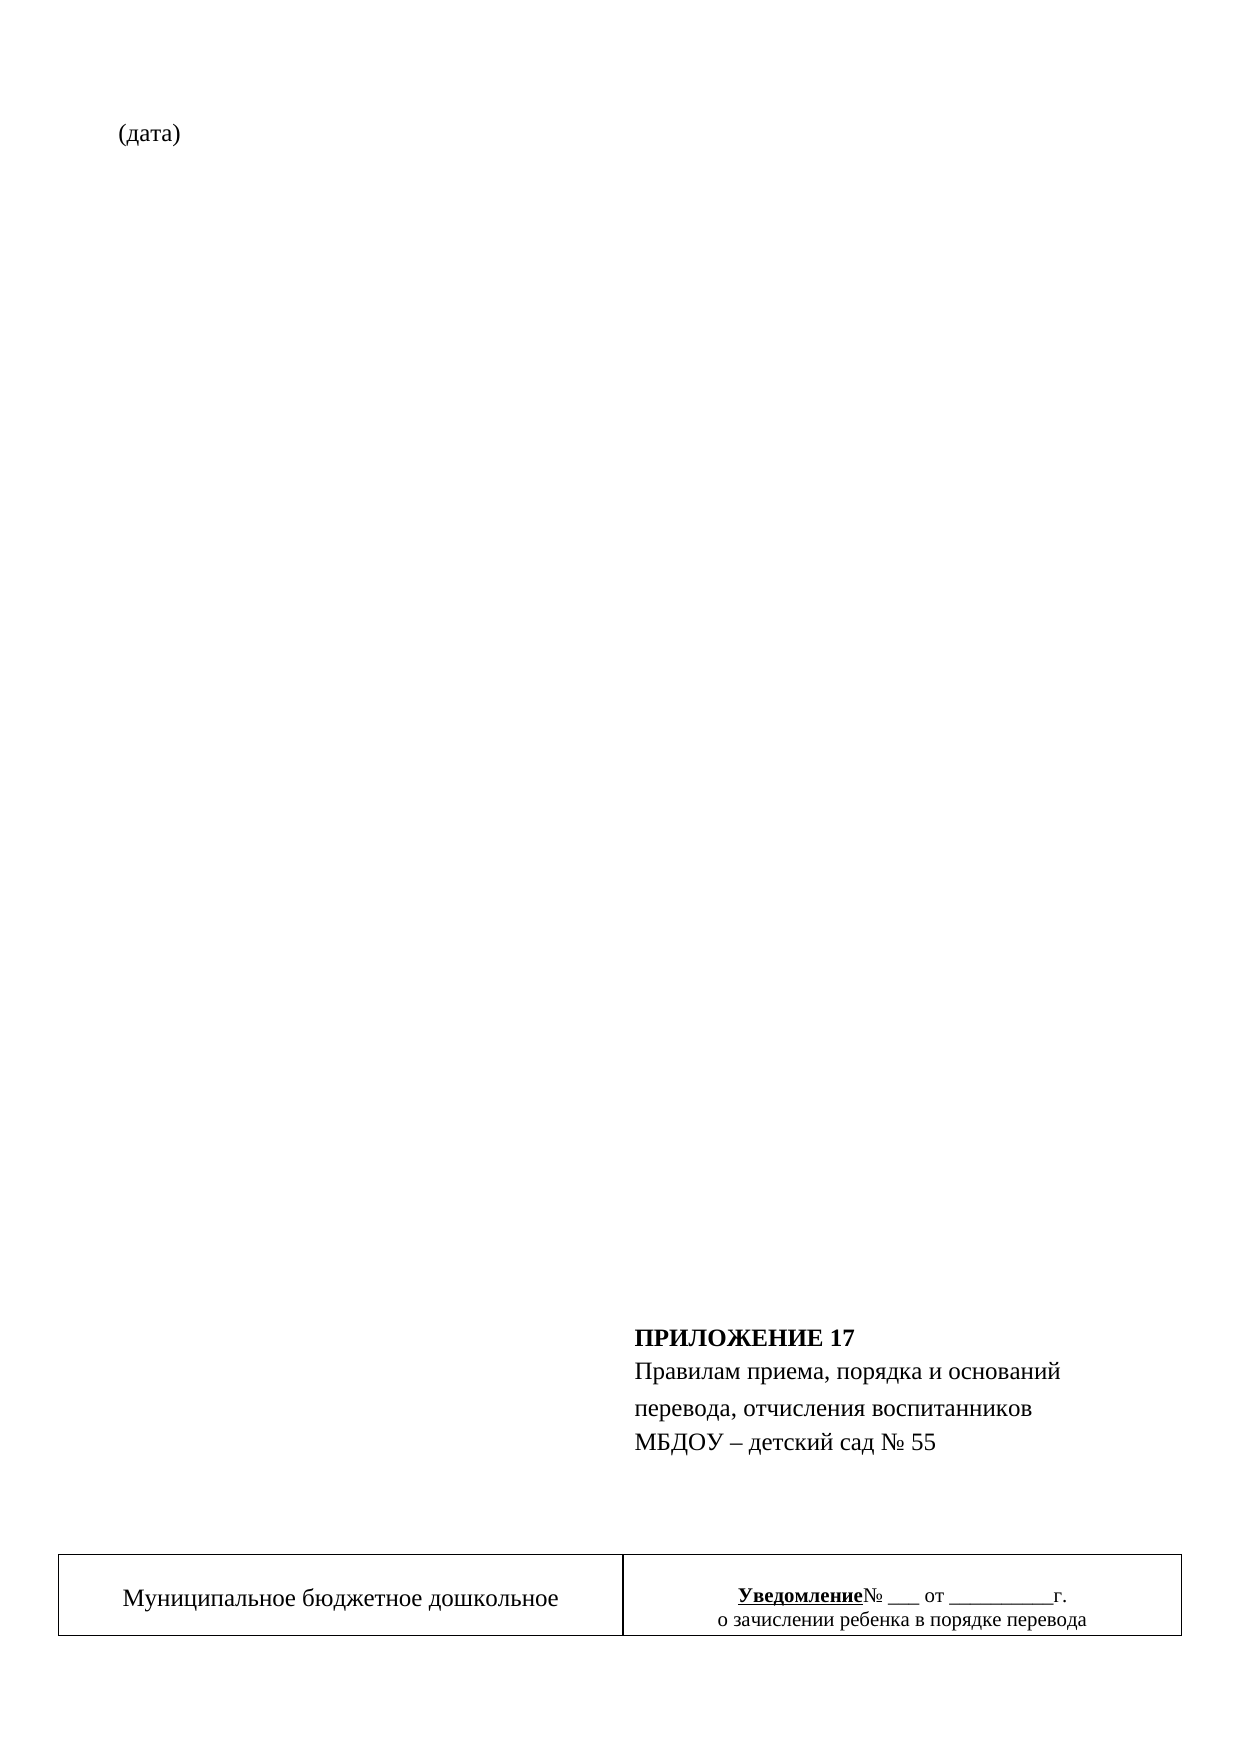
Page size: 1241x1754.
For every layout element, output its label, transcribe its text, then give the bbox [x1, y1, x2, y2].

text Правилам приема, порядка и оснований [634, 1356, 1122, 1384]
table_header Уведомление№ ___ от __________г. о зачислении ребенка в порядке перевода [624, 1555, 1181, 1635]
text перевода, отчисления воспитанников [634, 1393, 1122, 1422]
text (дата) [118, 118, 1122, 147]
text МБДОУ – детский сад № 55 [634, 1427, 1122, 1456]
table_header Муниципальное бюджетное дошкольное [59, 1555, 622, 1635]
text ПРИЛОЖЕНИЕ 17 [634, 1323, 1122, 1351]
